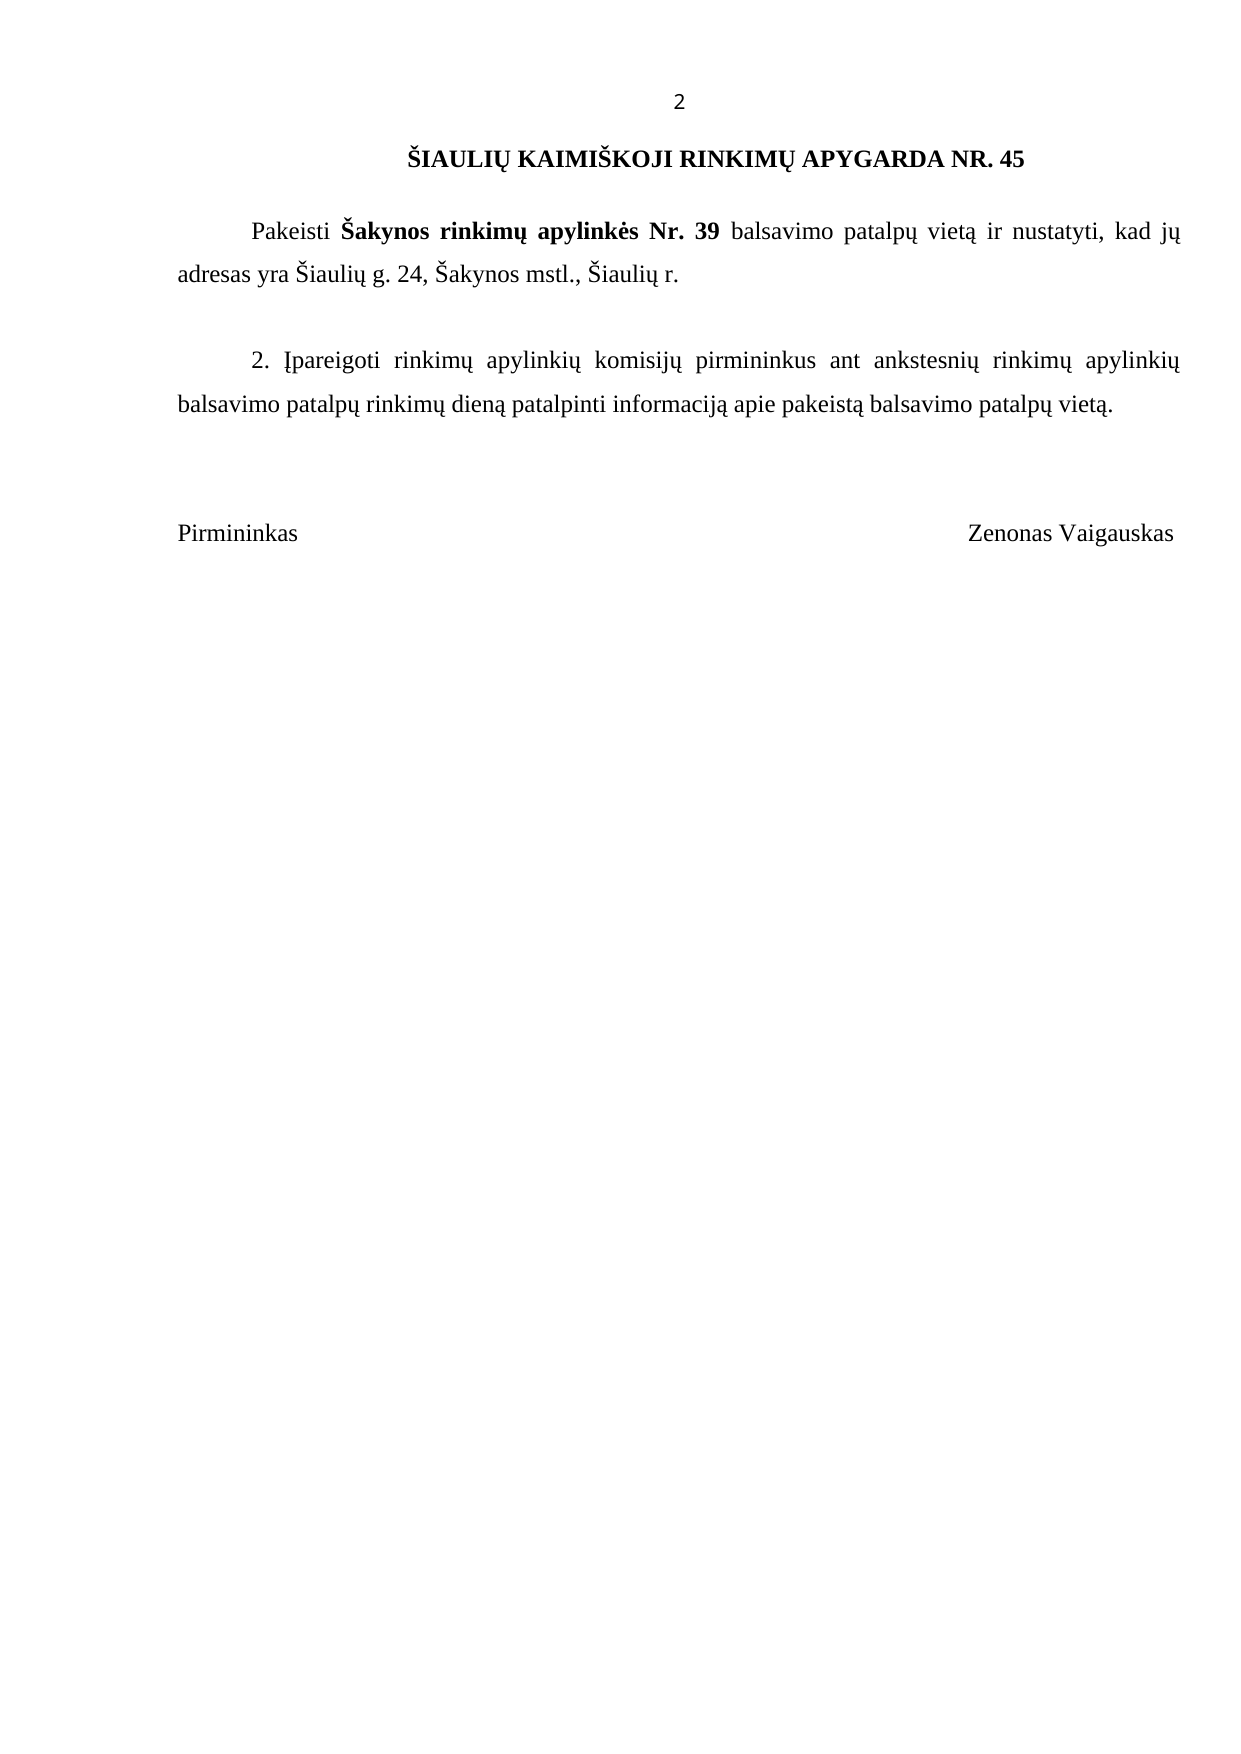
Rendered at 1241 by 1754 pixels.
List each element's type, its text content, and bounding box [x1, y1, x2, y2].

text ŠIAULIŲ KAIMIŠKOJI RINKIMŲ APYGARDA NR. 45 [177, 144, 1181, 173]
text 2. Įpareigoti rinkimų apylinkių komisijų pirmininkus ant ankstesnių rinkimų apylinkių balsavimo patalpų rinkimų dieną patalpinti informaciją apie pakeistą balsavimo patalpų vietą. [177, 346, 1181, 417]
text Pakeisti Šakynos rinkimų apylinkės Nr. 39 balsavimo patalpų vietą ir nustatyti, kad jų adresas yra Šiaulių g. 24, Šakynos mstl., Šiaulių r. [177, 216, 1181, 288]
text Pirmininkas Zenonas Vaigauskas [177, 518, 1181, 547]
